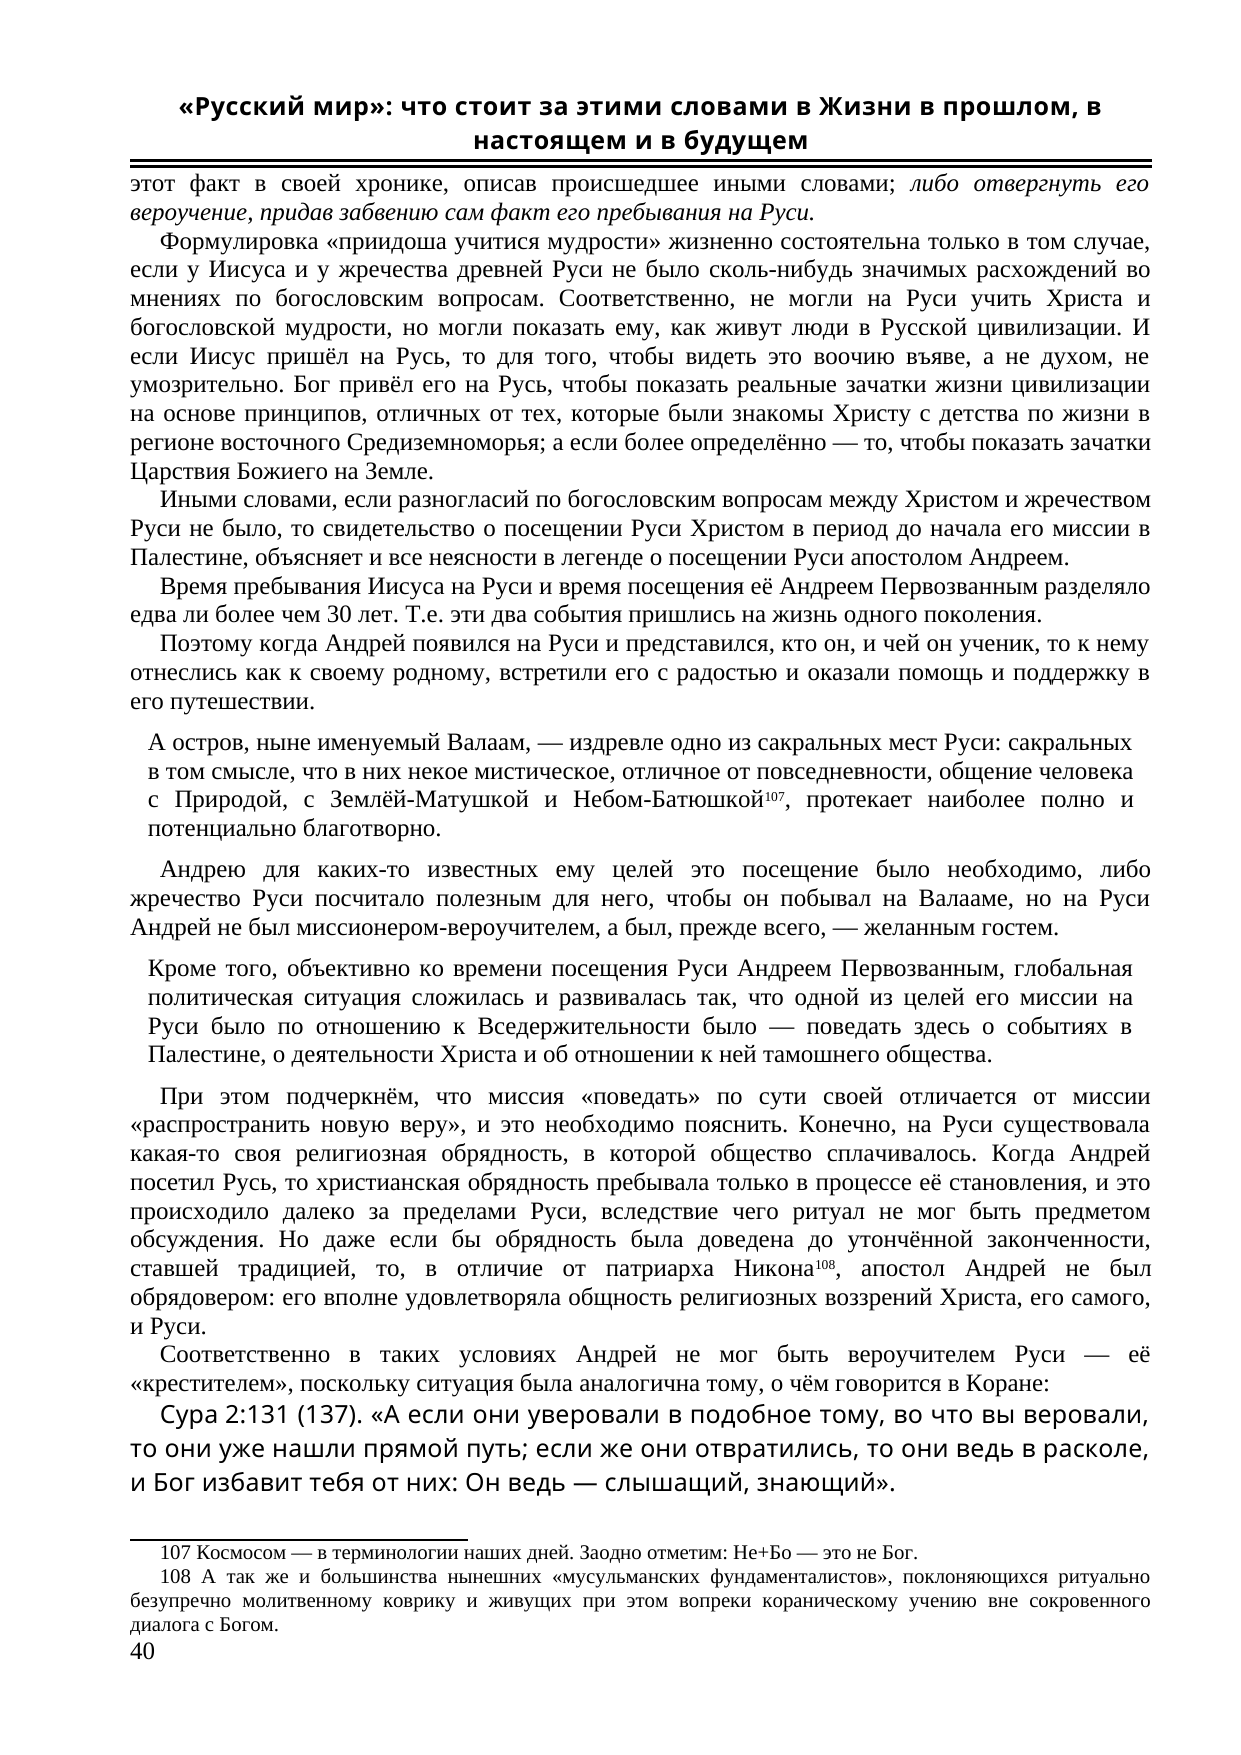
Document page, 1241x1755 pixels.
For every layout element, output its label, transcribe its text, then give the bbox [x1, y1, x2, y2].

text Кроме того, объективно ко времени посещения Руси Андреем Первозванным, глобальная политическая ситуация сложилась и развивалась так, что одной из целей его миссии на Руси было по отношению к Вседержительности было — поведать здесь о событиях в Палестине, о деятельности Христа и об отношении к ней тамошнего общества. [148, 953, 1134, 1068]
text Иными словами, если разногласий по богословским вопросам между Христом и жречеством Руси не было, то свидетельство о посещении Руси Христом в период до начала его миссии в Палестине, объясняет и все неясности в легенде о посещении Руси апостолом Андреем. [130, 484, 1152, 571]
text Космосом — в терминологии наших дней. Заодно отметим: Не+Бо — это не Бог. [130, 1540, 1152, 1564]
text При этом подчеркнём, что миссия «поведать» по сути своей отличается от миссии «распространить новую веру», и это необходимо пояснить. Конечно, на Руси существовала какая-то своя религиозная обрядность, в которой общество сплачивалось. Когда Андрей посетил Русь, то христианская обрядность пребывала только в процессе её становления, и это происходило далеко за пределами Руси, вследствие чего ритуал не мог быть предметом обсуждения. Но даже если бы обрядность была доведена до утончённой законченности, ставшей традицией, то, в отличие от патриарха Никона, апостол Андрей не был обрядовером: его вполне удовлетворяла общность религиозных воззрений Христа, его самого, и Руси. [130, 1081, 1152, 1339]
text А остров, ныне именуемый Валаам, — издревле одно из сакральных мест Руси: сакральных в том смысле, что в них некое мистическое, отличное от повседневности, общение человека с Природой, с Землёй-Матушкой и Небом-Батюшкой, протекает наиболее полно и потенциально благотворно. [148, 727, 1134, 842]
text Поэтому когда Андрей появился на Руси и представился, кто он, и чей он ученик, то к нему отнеслись как к своему родному, встретили его с радостью и оказали помощь и поддержку в его путешествии. [130, 628, 1152, 714]
text А так же и большинства нынешних «мусульманских фундаменталистов», поклоняющихся ритуально безупречно молитвенному коврику и живущих при этом вопреки кораническому учению вне сокровенного диалога с Богом. [130, 1564, 1152, 1636]
text Сура 2:131 (137). «А если они уверовали в подобное тому, во что вы веровали, то они уже нашли прямой путь; если же они отвратились, то они ведь в расколе, и Бог избавит тебя от них: Он ведь — слышащий, знающий». [130, 1397, 1152, 1499]
text Соответственно в таких условиях Андрей не мог быть вероучителем Руси — её «крестителем», поскольку ситуация была аналогична тому, о чём говорится в Коране: [130, 1339, 1152, 1397]
text Андрею для каких-то известных ему целей это посещение было необходимо, либо жречество Руси посчитало полезным для него, чтобы он побывал на Валааме, но на Руси Андрей не был миссионером-вероучителем, а был, прежде всего, — желанным гостем. [130, 854, 1152, 941]
text Формулировка «приидоша учитися мудрости» жизненно состоятельна только в том случае, если у Иисуса и у жречества древней Руси не было сколь-нибудь значимых расхождений во мнениях по богословским вопросам. Соответственно, не могли на Руси учить Христа и богословской мудрости, но могли показать ему, как живут люди в Русской цивилизации. И если Иисус пришёл на Русь, то для того, чтобы видеть это воочию въяве, а не духом, не умозрительно. Бог привёл его на Русь, чтобы показать реальные зачатки жизни цивилизации на основе принципов, отличных от тех, которые были знакомы Христу с детства по жизни в регионе восточного Средиземноморья; а если более определённо — то, чтобы показать зачатки Царствия Божиего на Земле. [130, 226, 1152, 484]
text Время пребывания Иисуса на Руси и время посещения её Андреем Первозванным разделяло едва ли более чем 30 лет. Т.е. эти два события пришлись на жизнь одного поколения. [130, 571, 1152, 628]
text этот факт в своей хронике, описав происшедшее иными словами; либо отвергнуть его вероучение, придав забвению сам факт его пребывания на Руси. [130, 168, 1152, 226]
